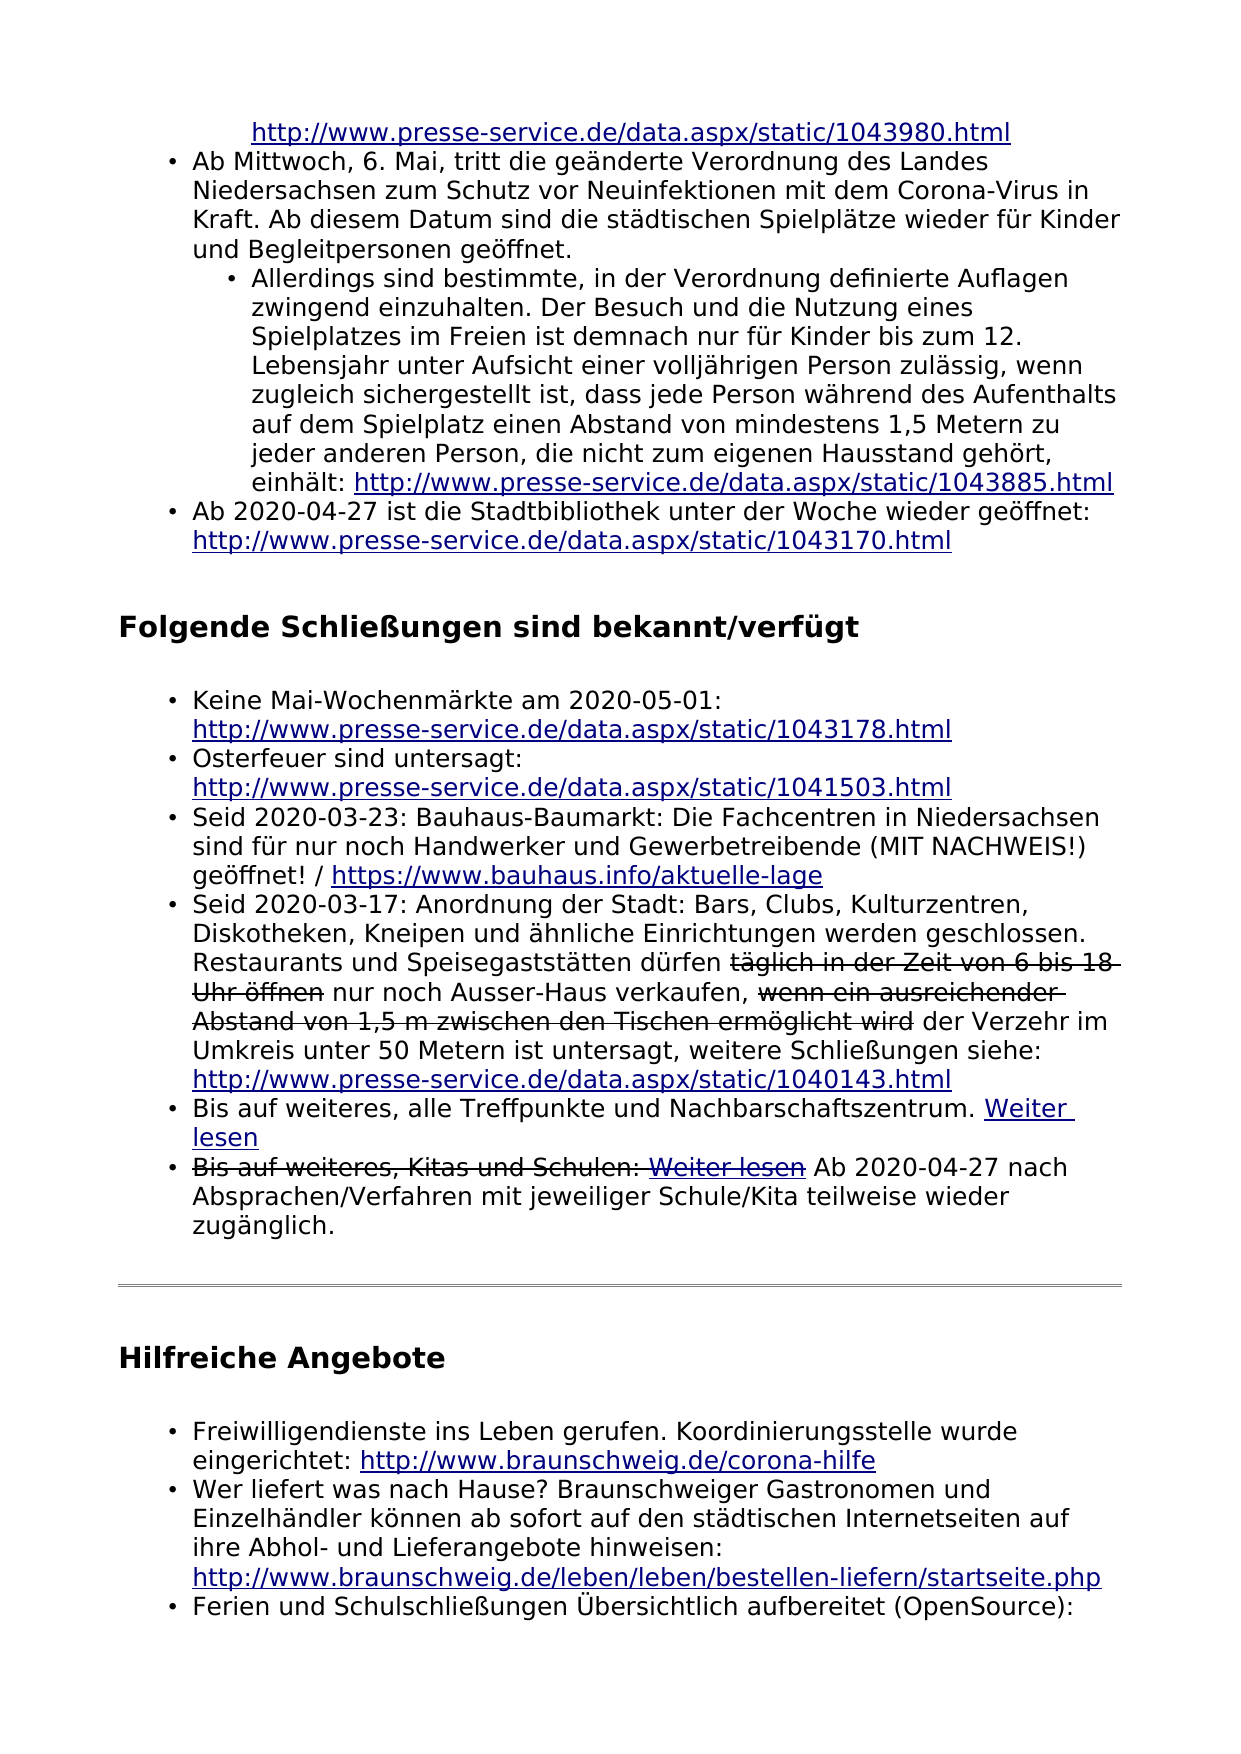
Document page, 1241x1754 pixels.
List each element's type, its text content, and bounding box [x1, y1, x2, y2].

list Wer liefert was nach Hause? Braunschweiger Gastronomen und Einzelhändler können ab sofort auf den städtischen Internetseiten auf ihre Abhol- und Lieferangebote hinweisen: http://www.braunschweig.de/leben/leben/bestellen-liefern/startseite.php [177, 1475, 1122, 1592]
list Freiwilligendienste ins Leben gerufen. Koordinierungsstelle wurde eingerichtet: http://www.braunschweig.de/corona-hilfe [177, 1417, 1122, 1475]
list Ferien und Schulschließungen Übersichtlich aufbereitet (OpenSource): [177, 1592, 1122, 1621]
list http://www.presse-service.de/data.aspx/static/1043980.html [236, 118, 1122, 147]
list Keine Mai-Wochenmärkte am 2020-05-01: http://www.presse-service.de/data.aspx/static/1043178.html [177, 686, 1122, 744]
list Osterfeuer sind untersagt: http://www.presse-service.de/data.aspx/static/1041503.html [177, 744, 1122, 803]
list Ab Mittwoch, 6. Mai, tritt die geänderte Verordnung des Landes Niedersachsen zum Schutz vor Neuinfektionen mit dem Corona-Virus in Kraft. Ab diesem Datum sind die städtischen Spielplätze wieder für Kinder und Begleitpersonen geöffnet. [177, 147, 1122, 264]
list Bis auf weiteres, alle Treffpunkte und Nachbarschaftszentrum. Weiter lesen [177, 1094, 1122, 1153]
list Bis auf weiteres, Kitas und Schulen: Weiter lesen Ab 2020-04-27 nach Absprachen/Verfahren mit jeweiliger Schule/Kita teilweise wieder zugänglich. [177, 1153, 1122, 1240]
subtitle Folgende Schließungen sind bekannt/verfügt [118, 610, 1122, 644]
list Allerdings sind bestimmte, in der Verordnung definierte Auflagen zwingend einzuhalten. Der Besuch und die Nutzung eines Spielplatzes im Freien ist demnach nur für Kinder bis zum 12. Lebensjahr unter Aufsicht einer volljährigen Person zulässig, wenn zugleich sichergestellt ist, dass jede Person während des Aufenthalts auf dem Spielplatz einen Abstand von mindestens 1,5 Metern zu jeder anderen Person, die nicht zum eigenen Hausstand gehört, einhält: http://www.presse-service.de/data.aspx/static/1043885.html [236, 264, 1122, 497]
list Seid 2020-03-23: Bauhaus-Baumarkt: Die Fachcentren in Niedersachsen sind für nur noch Handwerker und Gewerbetreibende (MIT NACHWEIS!) geöffnet! / https://www.bauhaus.info/aktuelle-lage [177, 803, 1122, 890]
list Seid 2020-03-17: Anordnung der Stadt: Bars, Clubs, Kulturzentren, Diskotheken, Kneipen und ähnliche Einrichtungen werden geschlossen. Restaurants und Speisegaststätten dürfen täglich in der Zeit von 6 bis 18 Uhr öffnen nur noch Ausser-Haus verkaufen, wenn ein ausreichender Abstand von 1,5 m zwischen den Tischen ermöglicht wird der Verzehr im Umkreis unter 50 Metern ist untersagt, weitere Schließungen siehe: http://www.presse-service.de/data.aspx/static/1040143.html [177, 890, 1122, 1094]
subtitle Hilfreiche Angebote [118, 1341, 1122, 1375]
list Ab 2020-04-27 ist die Stadtbibliothek unter der Woche wieder geöffnet: http://www.presse-service.de/data.aspx/static/1043170.html [177, 497, 1122, 556]
